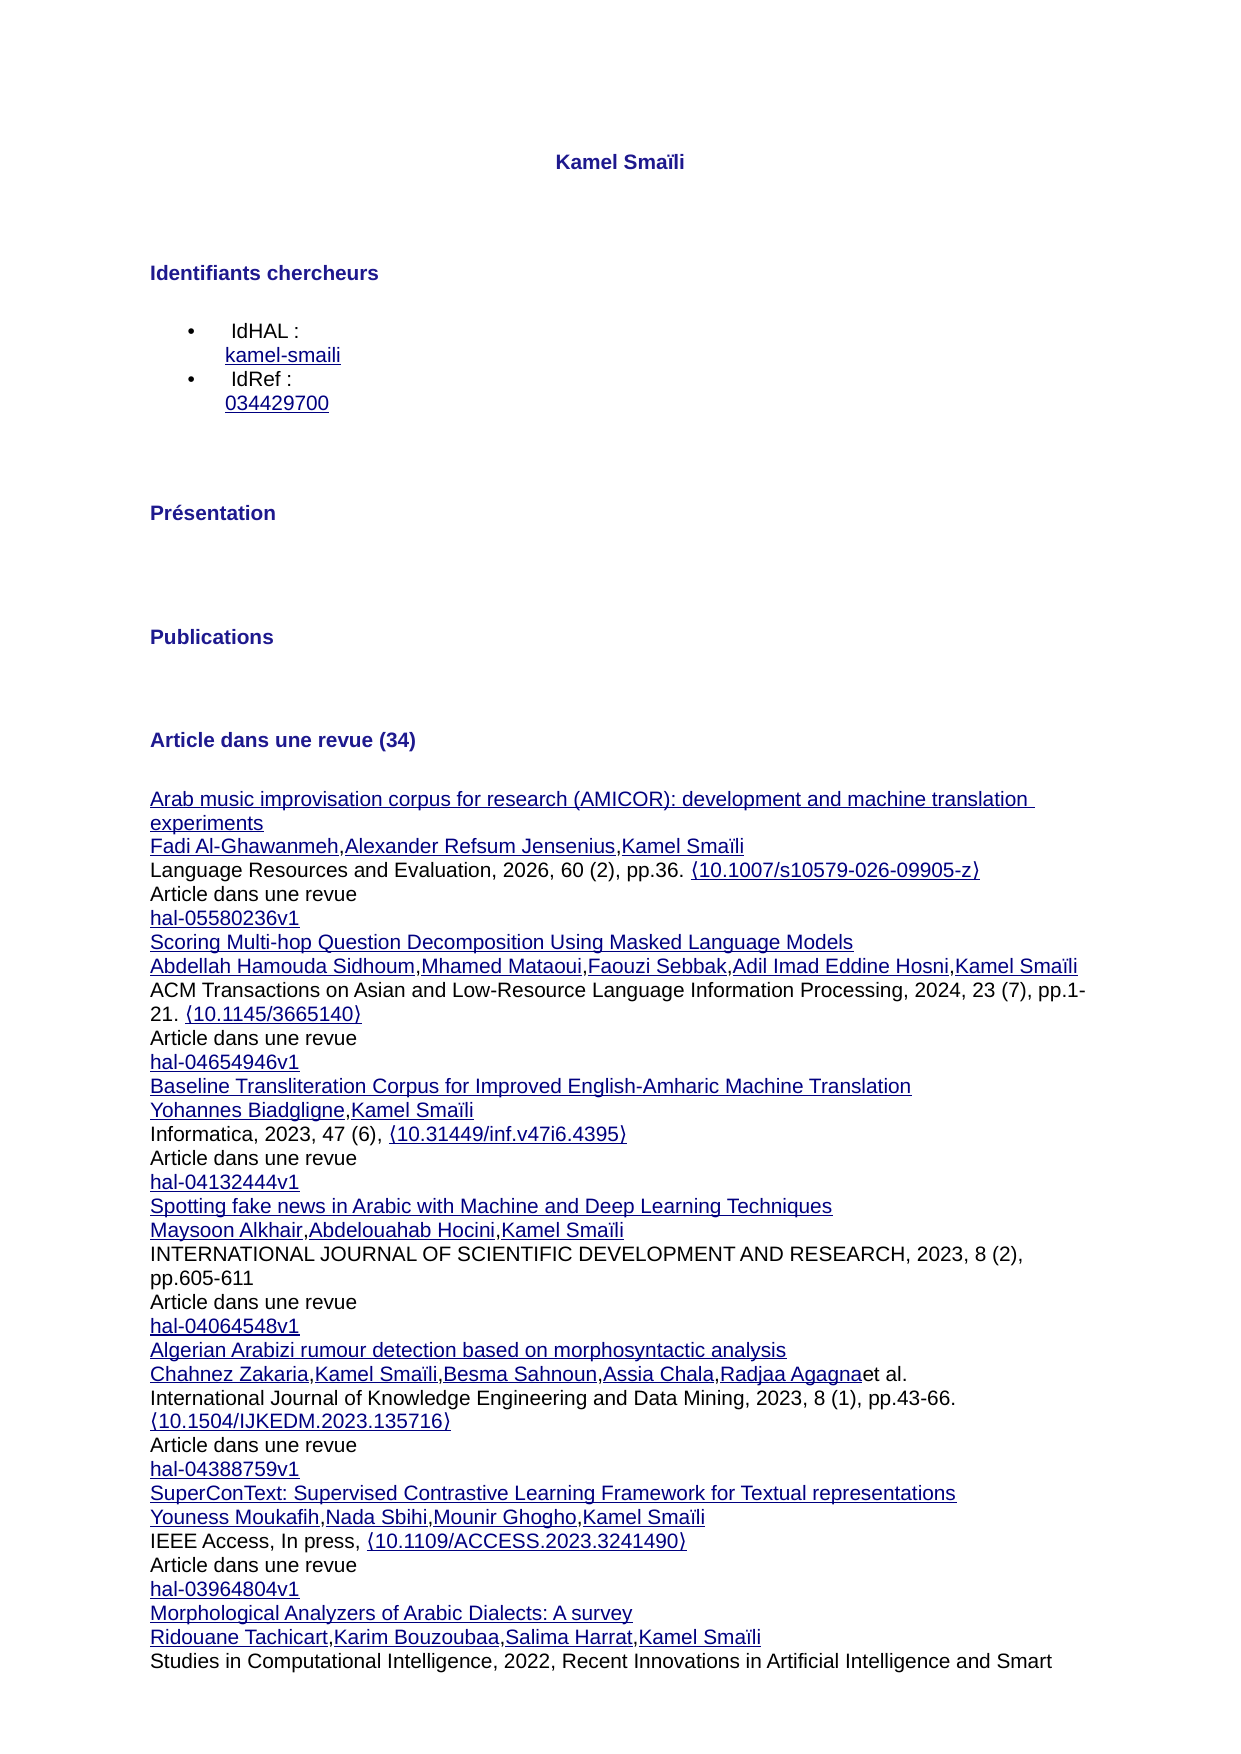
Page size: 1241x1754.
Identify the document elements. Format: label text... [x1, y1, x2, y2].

table_cell Scoring Multi-hop Question Decomposition Using Masked Language Models Abdellah Hamouda Sidhoum,Mhamed Mataoui,Faouzi Sebbak,Adil Imad Eddine Hosni,Kamel Smaïli ACM Transactions on Asian and Low-Resource Language Information Processing, 2024, 23 (7), pp.1-21. ⟨10.1145/3665140⟩ Article dans une revue hal-04654946v1 [150, 930, 1090, 1074]
list 034429700 [187, 391, 1090, 414]
table_cell Spotting fake news in Arabic with Machine and Deep Learning Techniques Maysoon Alkhair,Abdelouahab Hocini,Kamel Smaïli INTERNATIONAL JOURNAL OF SCIENTIFIC DEVELOPMENT AND RESEARCH, 2023, 8 (2), pp.605-611 Article dans une revue hal-04064548v1 [150, 1194, 1090, 1337]
list IdHAL : [187, 319, 1090, 343]
list IdRef : [187, 367, 1090, 391]
subtitle Présentation [150, 501, 1090, 525]
table_header Arab music improvisation corpus for research (AMICOR): development and machine translation experiments Fadi Al-Ghawanmeh,Alexander Refsum Jensenius,Kamel Smaïli Language Resources and Evaluation, 2026, 60 (2), pp.36. ⟨10.1007/s10579-026-09905-z⟩ Article dans une revue hal-05580236v1 [150, 786, 1090, 930]
subtitle Identifiants chercheurs [150, 260, 1090, 284]
table_cell Baseline Transliteration Corpus for Improved English-Amharic Machine Translation Yohannes Biadgligne,Kamel Smaïli Informatica, 2023, 47 (6), ⟨10.31449/inf.v47i6.4395⟩ Article dans une revue hal-04132444v1 [150, 1074, 1090, 1194]
table_cell Morphological Analyzers of Arabic Dialects: A survey Ridouane Tachicart,Karim Bouzoubaa,Salima Harrat,Kamel Smaïli Studies in Computational Intelligence, 2022, Recent Innovations in Artificial Intelligence and Smart [150, 1601, 1090, 1673]
subtitle Kamel Smaïli [150, 150, 1090, 174]
table_cell Algerian Arabizi rumour detection based on morphosyntactic analysis Chahnez Zakaria,Kamel Smaïli,Besma Sahnoun,Assia Chala,Radjaa Agagnaet al. International Journal of Knowledge Engineering and Data Mining, 2023, 8 (1), pp.43-66. ⟨10.1504/IJKEDM.2023.135716⟩ Article dans une revue hal-04388759v1 [150, 1338, 1090, 1481]
table_cell SuperConText: Supervised Contrastive Learning Framework for Textual representations Youness Moukafih,Nada Sbihi,Mounir Ghogho,Kamel Smaïli IEEE Access, In press, ⟨10.1109/ACCESS.2023.3241490⟩ Article dans une revue hal-03964804v1 [150, 1481, 1090, 1601]
subtitle Publications [150, 625, 1090, 649]
subtitle Article dans une revue (34) [150, 728, 1090, 752]
list kamel-smaili [187, 343, 1090, 367]
